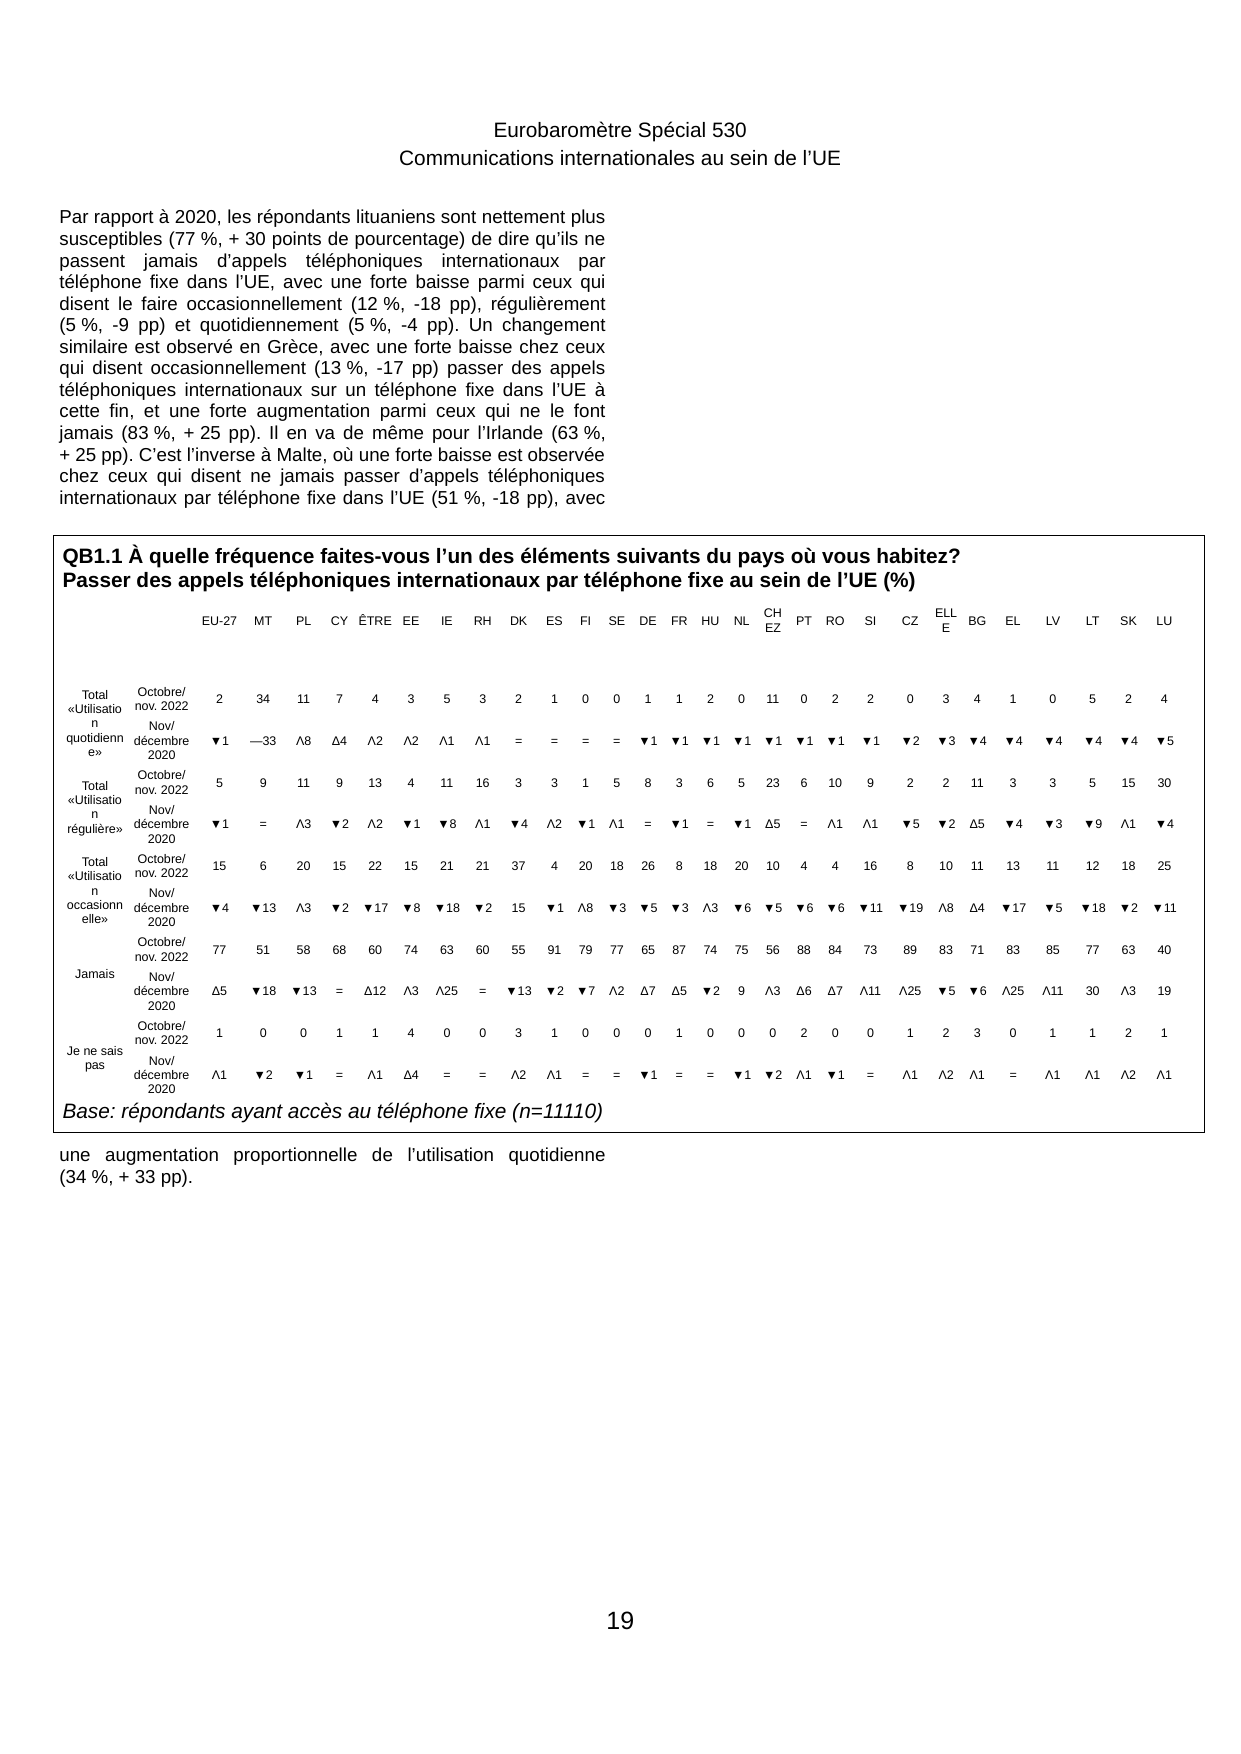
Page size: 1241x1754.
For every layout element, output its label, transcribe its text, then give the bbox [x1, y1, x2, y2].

table_header [62, 592, 127, 649]
table_header DE [632, 592, 663, 649]
table_cell ▼1 [196, 800, 243, 849]
table_cell 2 [196, 682, 243, 716]
table_cell ▼17 [355, 883, 395, 932]
table_cell 25 [1144, 849, 1184, 883]
table_cell 8 [890, 849, 930, 883]
table_cell Octobre/nov. 2022 [127, 932, 196, 967]
table_cell 3 [395, 682, 426, 716]
table_header MT [243, 592, 283, 649]
table_cell Λ1 [1072, 1050, 1113, 1099]
table_cell 19 [1144, 967, 1184, 1016]
table_cell 75 [726, 932, 757, 967]
table_cell 5 [726, 765, 757, 800]
table_cell ▼2 [695, 967, 726, 1016]
table_cell ▼1 [664, 716, 694, 765]
table_cell Λ25 [426, 967, 467, 1016]
table_cell 30 [1144, 765, 1184, 800]
table_cell = [664, 1050, 694, 1099]
table_cell ▼2 [890, 716, 930, 765]
table_cell 3 [930, 682, 961, 716]
table_cell = [570, 716, 601, 765]
table_cell 0 [1033, 682, 1072, 716]
table_header CZ [890, 592, 930, 649]
table_cell 15 [324, 849, 355, 883]
table_header RO [819, 592, 851, 649]
table_cell ▼1 [539, 883, 570, 932]
table_cell 63 [1113, 932, 1144, 967]
table_cell 11 [426, 765, 467, 800]
table_cell ▼2 [243, 1050, 283, 1099]
table_cell = [324, 967, 355, 1016]
table_cell 55 [498, 932, 538, 967]
table_cell = [498, 716, 538, 765]
table_cell 1 [324, 1016, 355, 1050]
table_cell 2 [851, 682, 890, 716]
table_header SI [851, 592, 890, 649]
table_cell ▼1 [695, 716, 726, 765]
table_cell 15 [498, 883, 538, 932]
table_cell 18 [1113, 849, 1144, 883]
table_cell Nov/décembre 2020 [127, 800, 196, 849]
table_cell [570, 649, 601, 682]
table_cell 3 [961, 1016, 993, 1050]
table_cell 2 [930, 1016, 961, 1050]
table_cell ▼18 [426, 883, 467, 932]
text Par rapport à 2020, les répondants lituaniens sont nettement plus susceptibles (77 %, + 30 points de pourcentage) de dire qu’ils ne passent jamais d’appels téléphoniques internationaux par téléphone fixe dans l’UE, avec une forte baisse parmi ceux qui disent le faire occasionnellement (12 %, -18 pp), régulièrement (5 %, -9 pp) et quotidiennement (5 %, -4 pp). Un changement similaire est observé en Grèce, avec une forte baisse chez ceux qui disent occasionnellement (13 %, -17 pp) passer des appels téléphoniques internationaux sur un téléphone fixe dans l’UE à cette fin, et une forte augmentation parmi ceux qui ne le font jamais (83 %, + 25 pp). Il en va de même pour l’Irlande (63 %, + 25 pp). C’est l’inverse à Malte, où une forte baisse est observée chez ceux qui disent ne jamais passer d’appels téléphoniques internationaux par téléphone fixe dans l’UE (51 %, -18 pp), avec [59, 206, 605, 535]
table_cell ▼5 [1033, 883, 1072, 932]
table_cell ▼19 [890, 883, 930, 932]
table_cell [1144, 649, 1184, 682]
table_cell Λ1 [467, 800, 498, 849]
table_cell 5 [1072, 682, 1113, 716]
table_cell = [426, 1050, 467, 1099]
table_cell ▼3 [1033, 800, 1072, 849]
table_cell [127, 649, 196, 682]
table_cell 0 [283, 1016, 323, 1050]
table_cell 6 [243, 849, 283, 883]
table_cell Δ7 [632, 967, 663, 1016]
table_header PL [283, 592, 323, 649]
table_cell 0 [726, 682, 757, 716]
table_cell 21 [426, 849, 467, 883]
table_cell Λ3 [283, 883, 323, 932]
table_cell [664, 649, 694, 682]
table_cell 3 [993, 765, 1033, 800]
table_header SE [601, 592, 632, 649]
table_cell 9 [851, 765, 890, 800]
table_cell 16 [851, 849, 890, 883]
table_cell ▼6 [961, 967, 993, 1016]
table_cell 4 [539, 849, 570, 883]
table_cell ▼8 [426, 800, 467, 849]
table_cell 1 [355, 1016, 395, 1050]
table_header CY [324, 592, 355, 649]
table_cell ▼1 [283, 1050, 323, 1099]
table_cell ▼2 [324, 800, 355, 849]
table_cell Δ4 [961, 883, 993, 932]
table_cell Nov/décembre 2020 [127, 1050, 196, 1099]
table_cell 3 [498, 1016, 538, 1050]
table_header EL [993, 592, 1033, 649]
table_cell ▼3 [930, 716, 961, 765]
table_cell [961, 649, 993, 682]
table_cell 2 [695, 682, 726, 716]
table_cell 5 [426, 682, 467, 716]
table_cell 83 [993, 932, 1033, 967]
table_cell 18 [601, 849, 632, 883]
table_header BG [961, 592, 993, 649]
table_cell [539, 649, 570, 682]
table_cell ▼1 [726, 800, 757, 849]
table_cell 83 [930, 932, 961, 967]
table_cell ▼11 [1144, 883, 1184, 932]
table_cell [757, 649, 788, 682]
table_header LU [1144, 592, 1184, 649]
table_cell Δ7 [819, 967, 851, 1016]
table_cell = [788, 800, 819, 849]
table_cell [1072, 649, 1113, 682]
table_cell 1 [993, 682, 1033, 716]
table_cell = [467, 1050, 498, 1099]
table_cell 88 [788, 932, 819, 967]
table_cell 60 [355, 932, 395, 967]
table_cell 3 [1033, 765, 1072, 800]
table_cell ▼6 [726, 883, 757, 932]
table_cell Total «Utilisation quotidienne» [62, 682, 127, 765]
table_cell ▼1 [851, 716, 890, 765]
table_cell [426, 649, 467, 682]
table_cell = [539, 716, 570, 765]
table_cell 3 [664, 765, 694, 800]
table_cell Total «Utilisation occasionnelle» [62, 849, 127, 932]
table_cell ▼1 [664, 800, 694, 849]
table_cell Λ8 [570, 883, 601, 932]
table_cell Nov/décembre 2020 [127, 716, 196, 765]
table_cell 0 [243, 1016, 283, 1050]
table_cell [695, 649, 726, 682]
table_cell ▼1 [196, 716, 243, 765]
table_cell 0 [819, 1016, 851, 1050]
table_cell 1 [196, 1016, 243, 1050]
table_cell 0 [757, 1016, 788, 1050]
table_cell ▼11 [851, 883, 890, 932]
table_cell = [695, 800, 726, 849]
table_cell 4 [961, 682, 993, 716]
table_cell 68 [324, 932, 355, 967]
table_header EU-27 [196, 592, 243, 649]
table_cell 1 [1033, 1016, 1072, 1050]
table_cell 5 [196, 765, 243, 800]
table_cell 34 [243, 682, 283, 716]
table_cell 0 [726, 1016, 757, 1050]
table_cell 2 [930, 765, 961, 800]
table_header IE [426, 592, 467, 649]
table_cell ▼8 [395, 883, 426, 932]
table_header LT [1072, 592, 1113, 649]
table_cell 51 [243, 932, 283, 967]
table_cell ▼2 [539, 967, 570, 1016]
table_cell 71 [961, 932, 993, 967]
table_cell [283, 649, 323, 682]
table_cell Λ2 [355, 800, 395, 849]
table_cell 2 [498, 682, 538, 716]
table_cell 3 [498, 765, 538, 800]
table_cell ▼1 [757, 716, 788, 765]
table_cell ▼1 [632, 716, 663, 765]
table_cell Λ1 [851, 800, 890, 849]
table_cell ▼4 [1033, 716, 1072, 765]
table_cell ▼4 [1072, 716, 1113, 765]
table_cell Λ2 [395, 716, 426, 765]
table_cell [819, 649, 851, 682]
table_header [127, 592, 196, 649]
table_header CHEZ [757, 592, 788, 649]
table_cell 9 [726, 967, 757, 1016]
table_cell [788, 649, 819, 682]
table_cell ▼1 [570, 800, 601, 849]
table_cell 0 [570, 682, 601, 716]
table_cell 15 [1113, 765, 1144, 800]
table_cell —33 [243, 716, 283, 765]
table_cell 91 [539, 932, 570, 967]
table_cell = [570, 1050, 601, 1099]
table_cell 89 [890, 932, 930, 967]
table_cell [993, 649, 1033, 682]
table_header FR [664, 592, 694, 649]
table_cell ▼1 [788, 716, 819, 765]
table_cell ▼17 [993, 883, 1033, 932]
table_cell Δ5 [961, 800, 993, 849]
table_cell Nov/décembre 2020 [127, 967, 196, 1016]
table_cell Λ3 [395, 967, 426, 1016]
table_cell 84 [819, 932, 851, 967]
table_cell 63 [426, 932, 467, 967]
table_cell 1 [1144, 1016, 1184, 1050]
table_cell ▼1 [632, 1050, 663, 1099]
table_cell ▼18 [243, 967, 283, 1016]
table_cell [196, 649, 243, 682]
table_cell ▼4 [498, 800, 538, 849]
table_cell Λ25 [993, 967, 1033, 1016]
table_cell ▼7 [570, 967, 601, 1016]
table_cell 8 [632, 765, 663, 800]
table_cell Λ1 [196, 1050, 243, 1099]
table_cell 4 [819, 849, 851, 883]
table_cell Δ4 [324, 716, 355, 765]
table_cell 11 [283, 682, 323, 716]
table_cell 2 [788, 1016, 819, 1050]
table_cell Octobre/nov. 2022 [127, 682, 196, 716]
table_cell 5 [1072, 765, 1113, 800]
table_cell Octobre/nov. 2022 [127, 765, 196, 800]
table_cell 11 [283, 765, 323, 800]
table_cell [890, 649, 930, 682]
table_cell 1 [570, 765, 601, 800]
table_cell 0 [570, 1016, 601, 1050]
table_cell 0 [601, 1016, 632, 1050]
table_cell Δ6 [788, 967, 819, 1016]
table_cell 74 [695, 932, 726, 967]
text [54, 536, 1204, 1132]
table_cell 15 [395, 849, 426, 883]
text Base: répondants ayant accès au téléphone fixe (n=11110) [62, 1099, 1196, 1123]
table_cell 20 [726, 849, 757, 883]
table_cell 16 [467, 765, 498, 800]
table_cell 10 [819, 765, 851, 800]
table_cell 0 [467, 1016, 498, 1050]
table_cell 0 [601, 682, 632, 716]
table_cell ▼5 [890, 800, 930, 849]
table_cell [324, 649, 355, 682]
table_cell ▼3 [601, 883, 632, 932]
table_cell Λ25 [890, 967, 930, 1016]
table_cell 26 [632, 849, 663, 883]
table_cell 12 [1072, 849, 1113, 883]
table_cell 11 [757, 682, 788, 716]
table_cell 6 [695, 765, 726, 800]
table_cell 10 [930, 849, 961, 883]
table_cell Λ3 [1113, 967, 1144, 1016]
table_cell 1 [632, 682, 663, 716]
table_cell 10 [757, 849, 788, 883]
table_cell ▼6 [788, 883, 819, 932]
table_cell Δ12 [355, 967, 395, 1016]
table_cell Λ1 [819, 800, 851, 849]
table_cell ▼13 [498, 967, 538, 1016]
table_cell Λ3 [695, 883, 726, 932]
table_cell ▼1 [395, 800, 426, 849]
table_cell 56 [757, 932, 788, 967]
table_cell 11 [961, 849, 993, 883]
table_cell [395, 649, 426, 682]
table_cell Λ8 [930, 883, 961, 932]
table_cell 0 [851, 1016, 890, 1050]
text Passer des appels téléphoniques internationaux par téléphone fixe au sein de l’UE (%) [62, 568, 1196, 592]
table_cell = [243, 800, 283, 849]
table_cell 77 [601, 932, 632, 967]
table_cell 77 [196, 932, 243, 967]
table_cell 4 [395, 765, 426, 800]
table_cell 7 [324, 682, 355, 716]
table_cell 21 [467, 849, 498, 883]
table_cell ▼4 [993, 716, 1033, 765]
table_cell = [851, 1050, 890, 1099]
table_cell ▼3 [664, 883, 694, 932]
table_cell ▼1 [726, 1050, 757, 1099]
table_cell 0 [890, 682, 930, 716]
table_cell 79 [570, 932, 601, 967]
table_cell ▼1 [726, 716, 757, 765]
table_cell Octobre/nov. 2022 [127, 849, 196, 883]
table_cell Λ1 [1113, 800, 1144, 849]
table_cell [467, 649, 498, 682]
table_cell 1 [1072, 1016, 1113, 1050]
table_cell ▼1 [819, 1050, 851, 1099]
table_cell 15 [196, 849, 243, 883]
table_header FI [570, 592, 601, 649]
table_cell Λ2 [498, 1050, 538, 1099]
table_cell 11 [1033, 849, 1072, 883]
table_cell ▼13 [243, 883, 283, 932]
table_cell ▼2 [324, 883, 355, 932]
table_cell [355, 649, 395, 682]
table_cell 9 [243, 765, 283, 800]
table_cell Δ4 [395, 1050, 426, 1099]
table_cell 4 [395, 1016, 426, 1050]
table_cell ▼4 [993, 800, 1033, 849]
table_cell 4 [355, 682, 395, 716]
table_header PT [788, 592, 819, 649]
table_cell [726, 649, 757, 682]
table_cell 18 [695, 849, 726, 883]
table_cell ▼9 [1072, 800, 1113, 849]
table_cell 77 [1072, 932, 1113, 967]
table_cell = [324, 1050, 355, 1099]
table_cell Λ1 [788, 1050, 819, 1099]
table_header NL [726, 592, 757, 649]
table_cell = [601, 1050, 632, 1099]
table_cell 60 [467, 932, 498, 967]
table_cell Λ3 [283, 800, 323, 849]
table_cell Λ2 [539, 800, 570, 849]
table_cell Jamais [62, 932, 127, 1016]
table_cell Λ1 [961, 1050, 993, 1099]
table_cell 8 [664, 849, 694, 883]
table_cell 2 [1113, 1016, 1144, 1050]
table_cell 23 [757, 765, 788, 800]
table_cell ▼4 [1144, 800, 1184, 849]
table_cell 73 [851, 932, 890, 967]
table_cell 0 [788, 682, 819, 716]
table_cell ▼1 [819, 716, 851, 765]
table_cell [243, 649, 283, 682]
table_cell Λ1 [1033, 1050, 1072, 1099]
table_cell 3 [539, 765, 570, 800]
table_header ES [539, 592, 570, 649]
table_header ÊTRE [355, 592, 395, 649]
table_cell 30 [1072, 967, 1113, 1016]
table_cell [1113, 649, 1144, 682]
table_cell Je ne sais pas [62, 1016, 127, 1099]
table_cell [1033, 649, 1072, 682]
table_cell 13 [355, 765, 395, 800]
table_cell 1 [890, 1016, 930, 1050]
table_cell 11 [961, 765, 993, 800]
table_cell Λ1 [467, 716, 498, 765]
table_cell Λ2 [930, 1050, 961, 1099]
table_header SK [1113, 592, 1144, 649]
table_cell 6 [788, 765, 819, 800]
table_cell 37 [498, 849, 538, 883]
table_cell ▼4 [1113, 716, 1144, 765]
table_cell 87 [664, 932, 694, 967]
table_cell Λ1 [1144, 1050, 1184, 1099]
table_cell 1 [664, 1016, 694, 1050]
table_cell = [632, 800, 663, 849]
table_cell = [695, 1050, 726, 1099]
table_cell Λ11 [1033, 967, 1072, 1016]
table_cell Λ2 [601, 967, 632, 1016]
table_cell ▼5 [632, 883, 663, 932]
table_cell ▼2 [757, 1050, 788, 1099]
table_cell 0 [993, 1016, 1033, 1050]
table_cell Δ5 [664, 967, 694, 1016]
table_cell [498, 649, 538, 682]
table_cell 2 [1113, 682, 1144, 716]
table_cell 1 [539, 1016, 570, 1050]
table_cell 1 [664, 682, 694, 716]
table_cell 5 [601, 765, 632, 800]
table_cell Δ5 [196, 967, 243, 1016]
table_cell Nov/décembre 2020 [127, 883, 196, 932]
text une augmentation proportionnelle de l’utilisation quotidienne (34 %, + 33 pp). [59, 1133, 605, 1187]
table_cell = [601, 716, 632, 765]
table_cell [930, 649, 961, 682]
table_cell Λ2 [355, 716, 395, 765]
table_cell 4 [788, 849, 819, 883]
table_cell Λ11 [851, 967, 890, 1016]
table_cell Λ1 [426, 716, 467, 765]
table_cell 4 [1144, 682, 1184, 716]
table_cell ▼2 [1113, 883, 1144, 932]
table_cell Octobre/nov. 2022 [127, 1016, 196, 1050]
table_cell Λ1 [601, 800, 632, 849]
table_cell ▼2 [467, 883, 498, 932]
table_cell 40 [1144, 932, 1184, 967]
table_cell ▼5 [757, 883, 788, 932]
table_cell Λ2 [1113, 1050, 1144, 1099]
table_cell 20 [283, 849, 323, 883]
table_cell [601, 649, 632, 682]
table_cell Λ3 [757, 967, 788, 1016]
table_cell ▼4 [961, 716, 993, 765]
table_header ELLE [930, 592, 961, 649]
table_cell = [467, 967, 498, 1016]
table_cell 58 [283, 932, 323, 967]
table_cell 2 [890, 765, 930, 800]
table_cell [851, 649, 890, 682]
table_cell [62, 649, 127, 682]
text QB1.1 À quelle fréquence faites-vous l’un des éléments suivants du pays où vous habitez? [62, 544, 1196, 568]
table_cell 20 [570, 849, 601, 883]
table_cell ▼2 [930, 800, 961, 849]
table_cell ▼5 [1144, 716, 1184, 765]
table_cell 9 [324, 765, 355, 800]
table_cell 0 [426, 1016, 467, 1050]
table_cell ▼6 [819, 883, 851, 932]
table_header RH [467, 592, 498, 649]
table_cell 0 [632, 1016, 663, 1050]
table_cell 3 [467, 682, 498, 716]
table_header DK [498, 592, 538, 649]
table_cell 74 [395, 932, 426, 967]
table_cell Total «Utilisation régulière» [62, 765, 127, 849]
table_cell 65 [632, 932, 663, 967]
table_cell 2 [819, 682, 851, 716]
table_cell Λ1 [355, 1050, 395, 1099]
table_cell 85 [1033, 932, 1072, 967]
table_cell Λ1 [539, 1050, 570, 1099]
table_cell ▼4 [196, 883, 243, 932]
table_cell ▼18 [1072, 883, 1113, 932]
table_cell 0 [695, 1016, 726, 1050]
table_cell Δ5 [757, 800, 788, 849]
table_cell 22 [355, 849, 395, 883]
table_cell = [993, 1050, 1033, 1099]
table_header LV [1033, 592, 1072, 649]
table_header HU [695, 592, 726, 649]
table_cell 13 [993, 849, 1033, 883]
table_header EE [395, 592, 426, 649]
table_cell ▼5 [930, 967, 961, 1016]
table_cell Λ8 [283, 716, 323, 765]
table_cell Λ1 [890, 1050, 930, 1099]
table_cell ▼13 [283, 967, 323, 1016]
table_cell [632, 649, 663, 682]
table_cell 1 [539, 682, 570, 716]
